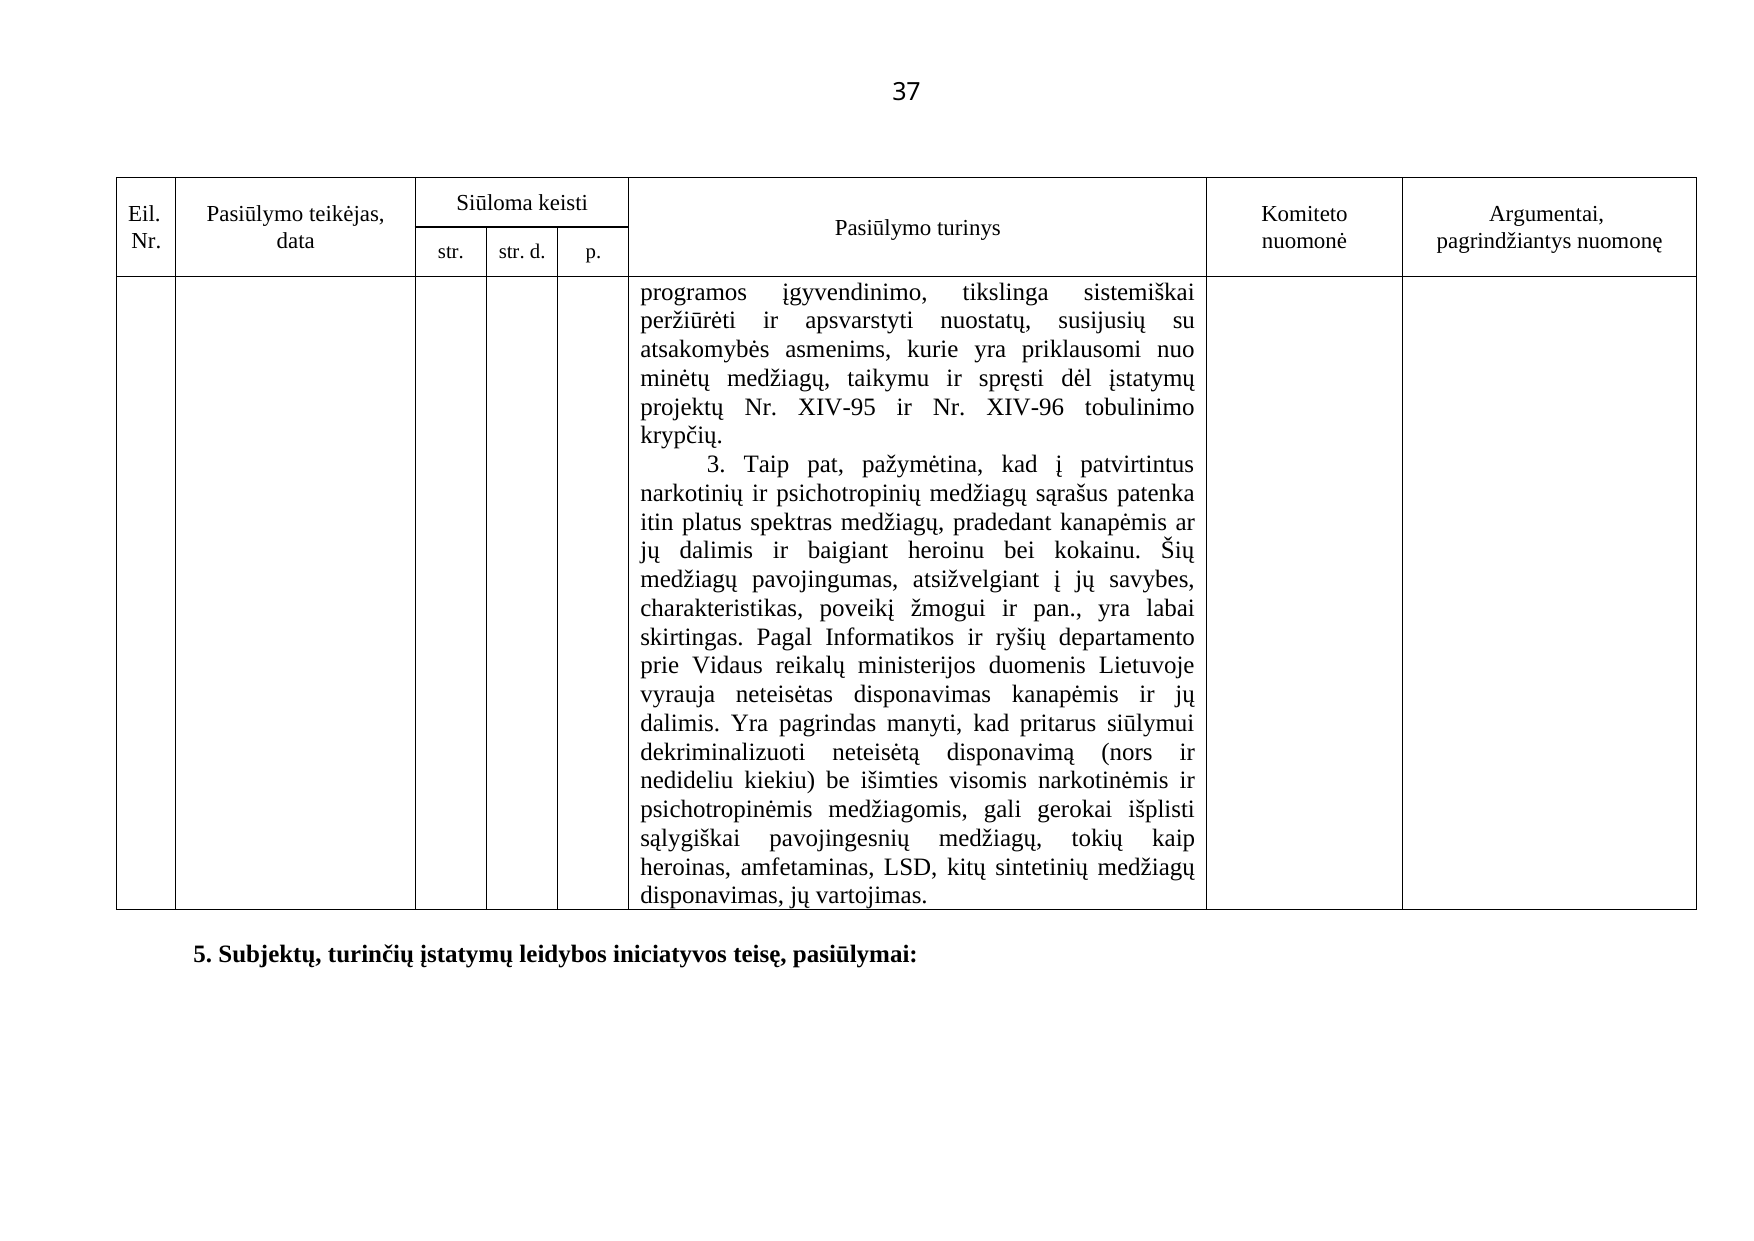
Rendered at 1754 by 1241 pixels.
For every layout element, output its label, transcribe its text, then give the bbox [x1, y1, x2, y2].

table_cell [558, 277, 628, 909]
table_cell [1403, 277, 1696, 909]
table_header Argumentai, pagrindžiantys nuomonę [1403, 178, 1696, 276]
text 5. Subjektų, turinčių įstatymų leidybos iniciatyvos teisę, pasiūlymai: [118, 939, 1695, 968]
table_cell programos įgyvendinimo, tikslinga sistemiškai peržiūrėti ir apsvarstyti nuostatų, susijusių su atsakomybės asmenims, kurie yra priklausomi nuo minėtų medžiagų, taikymu ir spręsti dėl įstatymų projektų Nr. XIV-95 ir Nr. XIV-96 tobulinimo krypčių. 3. Taip pat, pažymėtina, kad į patvirtintus narkotinių ir psichotropinių medžiagų sąrašus patenka itin platus spektras medžiagų, pradedant kanapėmis ar jų dalimis ir baigiant heroinu bei kokainu. Šių medžiagų pavojingumas, atsižvelgiant į jų savybes, charakteristikas, poveikį žmogui ir pan., yra labai skirtingas. Pagal Informatikos ir ryšių departamento prie Vidaus reikalų ministerijos duomenis Lietuvoje vyrauja neteisėtas disponavimas kanapėmis ir jų dalimis. Yra pagrindas manyti, kad pritarus siūlymui dekriminalizuoti neteisėtą disponavimą (nors ir nedideliu kiekiu) be išimties visomis narkotinėmis ir psichotropinėmis medžiagomis, gali gerokai išplisti sąlygiškai pavojingesnių medžiagų, tokių kaip heroinas, amfetaminas, LSD, kitų sintetinių medžiagų disponavimas, jų vartojimas. [629, 277, 1206, 909]
table_cell [416, 277, 486, 909]
table_cell str. [416, 228, 486, 276]
table_cell [176, 277, 415, 909]
table_header Eil. Nr. [117, 178, 175, 276]
table_header Siūloma keisti [416, 178, 628, 226]
table_cell str. d. [487, 228, 557, 276]
table_header Pasiūlymo teikėjas, data [176, 178, 415, 276]
table_cell [117, 277, 175, 909]
table_header Pasiūlymo turinys [629, 178, 1206, 276]
table_cell p. [558, 228, 628, 276]
table_cell [487, 277, 557, 909]
table_header Komiteto nuomonė [1207, 178, 1402, 276]
table_cell [1207, 277, 1402, 909]
